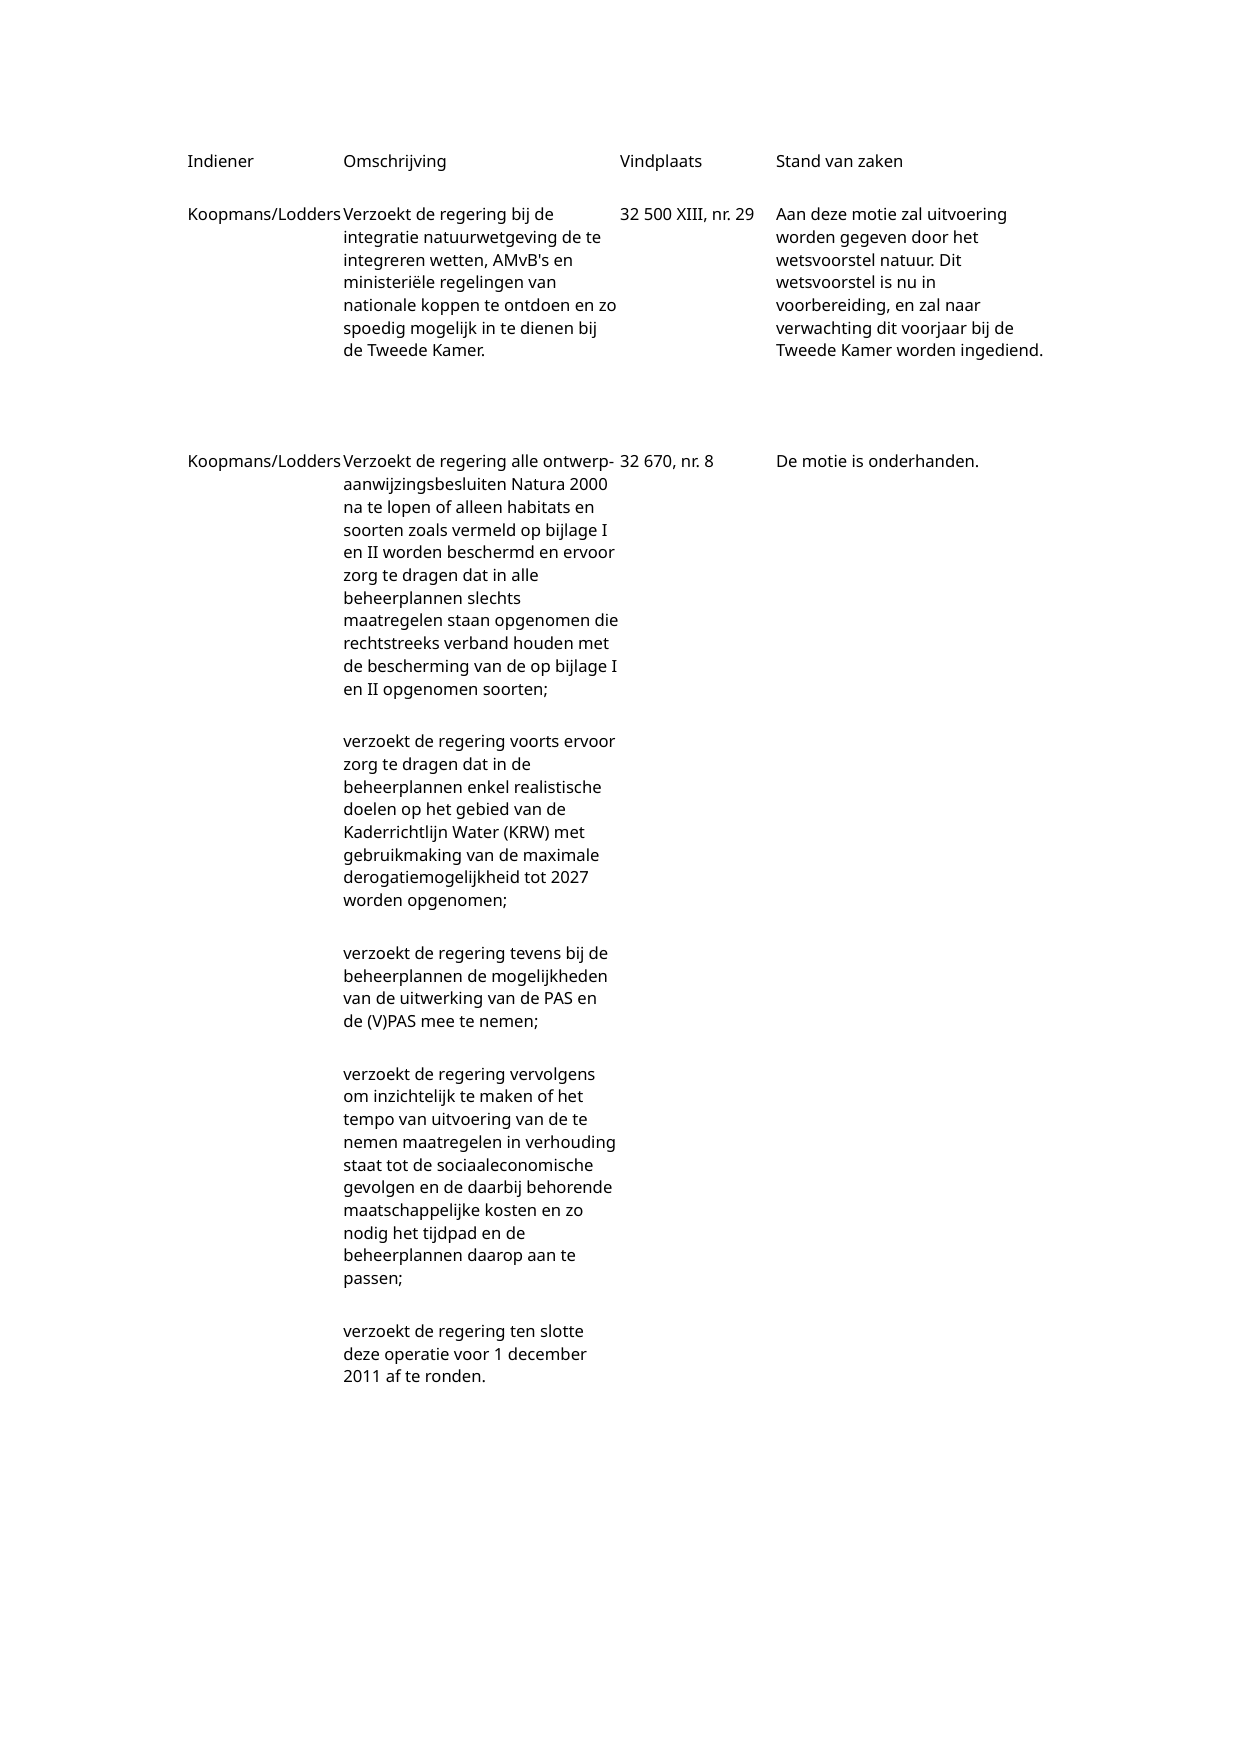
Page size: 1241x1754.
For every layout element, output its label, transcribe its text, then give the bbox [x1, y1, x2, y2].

table_cell [776, 1418, 1053, 1476]
table_header Omschrijving [343, 150, 620, 203]
table_cell Koopmans/Lodders [188, 450, 343, 1418]
table_cell [343, 1418, 620, 1476]
table_cell [188, 392, 343, 450]
table_cell Verzoekt de regering bij de integratie natuurwetgeving de te integreren wetten, AMvB's en ministeriële regelingen van nationale koppen te ontdoen en zo spoedig mogelijk in te dienen bij de Tweede Kamer. [343, 203, 620, 392]
table_cell [188, 1418, 343, 1476]
table_cell Koopmans/Lodders [188, 203, 343, 392]
table_cell [620, 1418, 776, 1476]
table_cell [343, 392, 620, 450]
table_header Vindplaats [620, 150, 776, 203]
table_cell Aan deze motie zal uitvoering worden gegeven door het wetsvoorstel natuur. Dit wetsvoorstel is nu in voorbereiding, en zal naar verwachting dit voorjaar bij de Tweede Kamer worden ingediend. [776, 203, 1053, 392]
table_cell [620, 392, 776, 450]
table_cell 32 670, nr. 8 [620, 450, 776, 1418]
table_cell De motie is onderhanden. [776, 450, 1053, 1418]
table_cell [776, 392, 1053, 450]
table_header Indiener [188, 150, 343, 203]
table_cell Verzoekt de regering alle ontwerp-aanwijzingsbesluiten Natura 2000 na te lopen of alleen habitats en soorten zoals vermeld op bijlage I en II worden beschermd en ervoor zorg te dragen dat in alle beheerplannen slechts maatregelen staan opgenomen die rechtstreeks verband houden met de bescherming van de op bijlage I en II opgenomen soorten; verzoekt de regering voorts ervoor zorg te dragen dat in de beheerplannen enkel realistische doelen op het gebied van de Kaderrichtlijn Water (KRW) met gebruikmaking van de maximale derogatiemogelijkheid tot 2027 worden opgenomen; verzoekt de regering tevens bij de beheerplannen de mogelijkheden van de uitwerking van de PAS en de (V)PAS mee te nemen; verzoekt de regering vervolgens om inzichtelijk te maken of het tempo van uitvoering van de te nemen maatregelen in verhouding staat tot de sociaaleconomische gevolgen en de daarbij behorende maatschappelijke kosten en zo nodig het tijdpad en de beheerplannen daarop aan te passen; verzoekt de regering ten slotte deze operatie voor 1 december 2011 af te ronden. [343, 450, 620, 1418]
table_header Stand van zaken [776, 150, 1053, 203]
table_cell 32 500 XIII, nr. 29 [620, 203, 776, 392]
